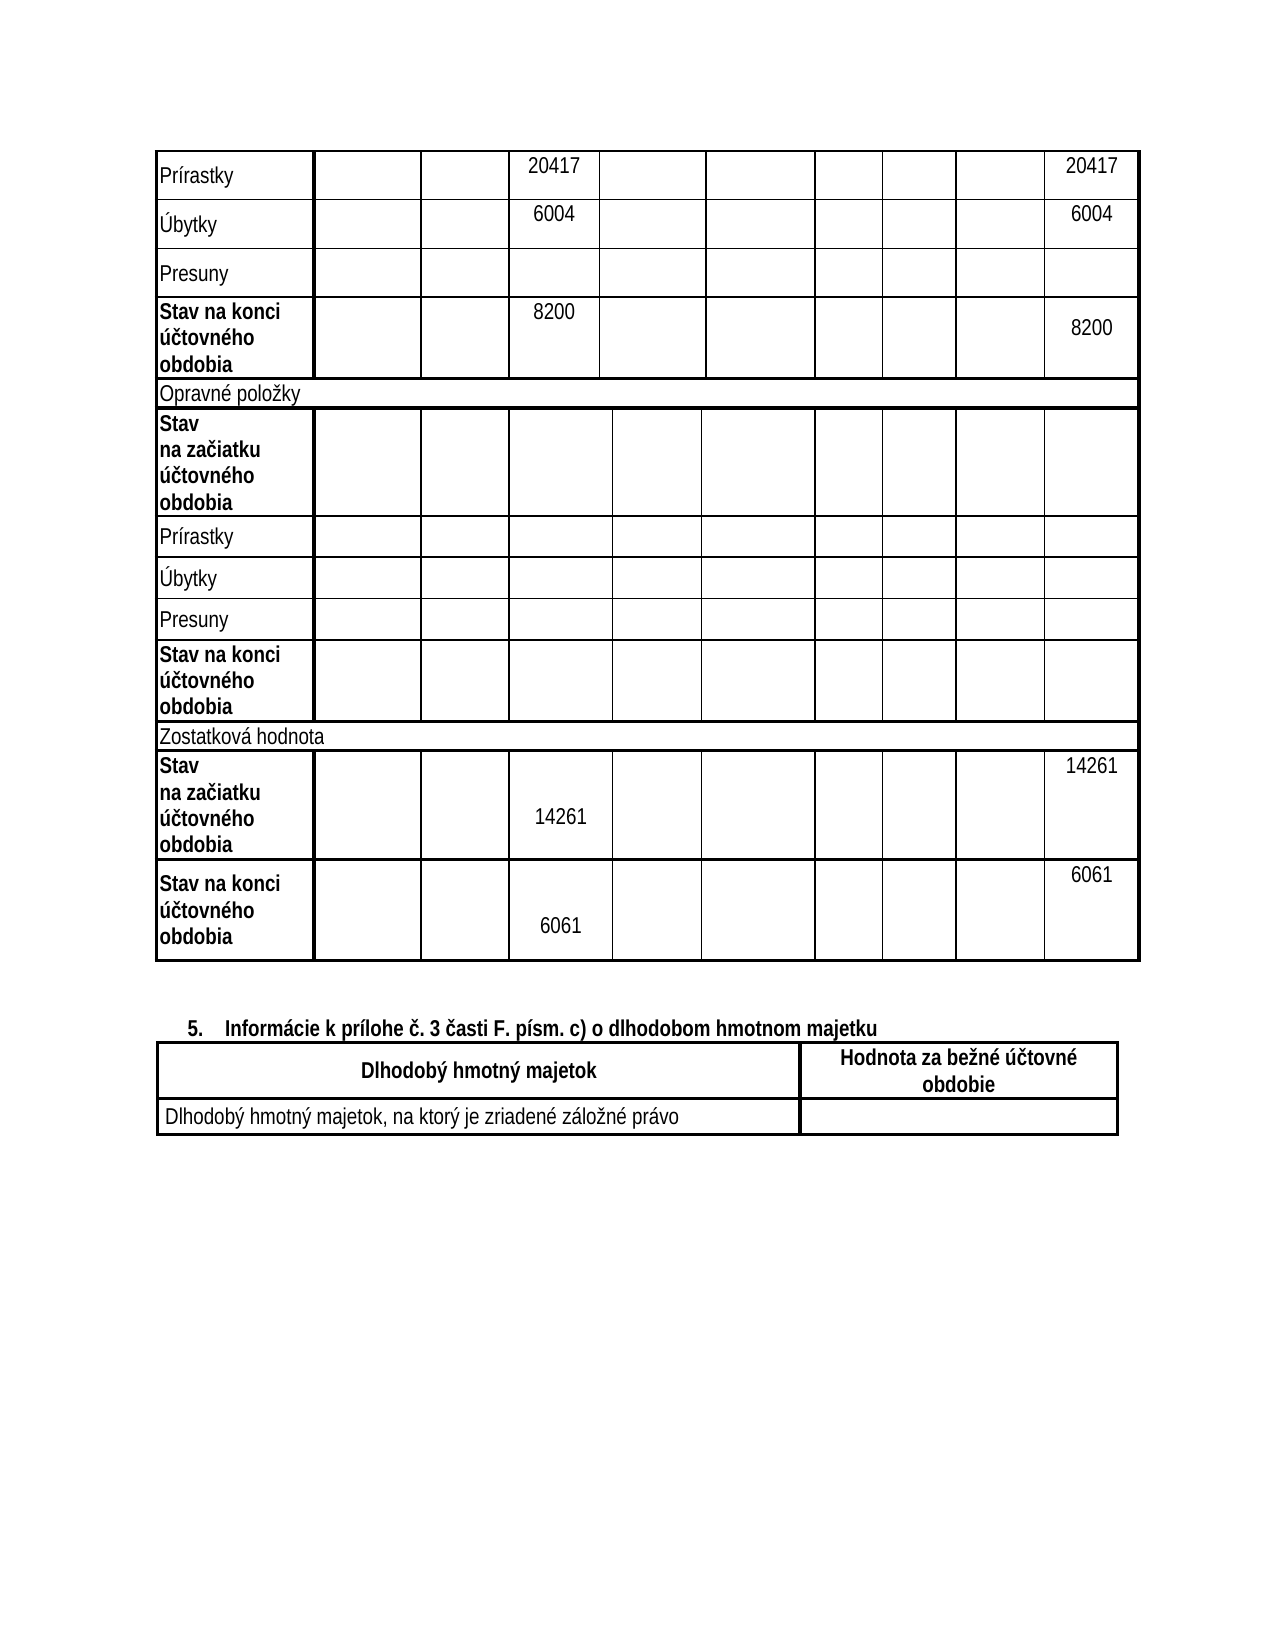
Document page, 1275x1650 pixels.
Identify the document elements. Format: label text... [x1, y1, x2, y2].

table_cell [702, 641, 814, 719]
table_cell [613, 517, 701, 556]
table_cell [702, 410, 814, 515]
table_cell [316, 200, 420, 247]
table_cell 8200 [510, 298, 599, 377]
table_cell [816, 599, 882, 639]
table_cell [883, 861, 955, 959]
table_cell [600, 298, 705, 377]
table_cell [707, 249, 814, 296]
table_cell [816, 249, 882, 296]
table_cell [613, 599, 701, 639]
table_cell [957, 517, 1044, 556]
table_header Dlhodobý hmotný majetok [159, 1044, 798, 1097]
table_cell [816, 410, 882, 515]
table_cell [883, 599, 955, 639]
table_cell Stav na začiatku účtovného obdobia [158, 410, 312, 515]
table_cell Stav na začiatku účtovného obdobia [158, 752, 312, 858]
table_cell 6004 [1045, 200, 1137, 247]
table_cell [422, 861, 508, 959]
table_cell [816, 861, 882, 959]
table_cell [1045, 599, 1137, 639]
table_cell [957, 200, 1044, 247]
table_cell Stav na konci účtovného obdobia [158, 641, 312, 719]
table_cell [422, 558, 508, 598]
table_cell 20417 [510, 152, 599, 199]
table_cell [702, 517, 814, 556]
table_cell [702, 599, 814, 639]
table_cell [422, 200, 508, 247]
table_cell [957, 298, 1044, 377]
table_cell 6061 [510, 861, 612, 959]
table_cell [883, 410, 955, 515]
table_cell [510, 517, 612, 556]
table_cell [422, 752, 508, 858]
table_cell [613, 861, 701, 959]
table_cell [957, 752, 1044, 858]
table_cell [613, 410, 701, 515]
table_cell [816, 752, 882, 858]
table_cell [802, 1100, 1116, 1132]
table_cell [1045, 558, 1137, 598]
table_cell Úbytky [158, 200, 312, 247]
table_cell [422, 517, 508, 556]
table_cell [707, 152, 814, 199]
table_cell [422, 298, 508, 377]
table_cell [613, 558, 701, 598]
table_cell [957, 410, 1044, 515]
table_header Hodnota za bežné účtovné obdobie [802, 1044, 1116, 1097]
table_cell [883, 249, 955, 296]
table_cell [957, 861, 1044, 959]
table_cell [702, 752, 814, 858]
table_cell [707, 298, 814, 377]
table_cell Presuny [158, 599, 312, 639]
table_cell [510, 599, 612, 639]
table_cell [422, 410, 508, 515]
text 5. Informácie k prílohe č. 3 časti F. písm. c) o dlhodobom hmotnom majetku [187, 1015, 1087, 1041]
table_cell [957, 249, 1044, 296]
table_cell [422, 152, 508, 199]
table_cell [883, 200, 955, 247]
table_cell [1045, 641, 1137, 719]
table_cell [510, 641, 612, 719]
table_cell Opravné položky [158, 380, 1137, 406]
table_cell [316, 752, 420, 858]
table_cell 6004 [510, 200, 599, 247]
table_cell [816, 517, 882, 556]
table_cell [816, 641, 882, 719]
table_cell [316, 641, 420, 719]
table_cell 8200 [1045, 298, 1137, 377]
table_cell [1045, 517, 1137, 556]
table_cell [422, 641, 508, 719]
table_cell Presuny [158, 249, 312, 296]
table_cell [1045, 410, 1137, 515]
table_cell [957, 152, 1044, 199]
table_cell [600, 152, 705, 199]
table_cell [957, 641, 1044, 719]
table_cell [702, 558, 814, 598]
table_cell Dlhodobý hmotný majetok, na ktorý je zriadené záložné právo [159, 1100, 798, 1132]
table_cell 14261 [1045, 752, 1137, 858]
table_cell [316, 249, 420, 296]
table_cell [510, 558, 612, 598]
table_cell [613, 641, 701, 719]
table_cell [316, 298, 420, 377]
table_cell 6061 [1045, 861, 1137, 959]
table_cell 20417 [1045, 152, 1137, 199]
table_cell [600, 200, 705, 247]
table_cell [883, 298, 955, 377]
table_cell [316, 599, 420, 639]
table_cell [316, 152, 420, 199]
table_cell [957, 599, 1044, 639]
table_cell [510, 249, 599, 296]
table_cell [600, 249, 705, 296]
table_cell [816, 558, 882, 598]
table_cell [702, 861, 814, 959]
table_cell Úbytky [158, 558, 312, 598]
table_cell [883, 641, 955, 719]
table_cell [957, 558, 1044, 598]
table_cell [422, 599, 508, 639]
table_cell Stav na konci účtovného obdobia [158, 298, 312, 377]
table_cell Prírastky [158, 517, 312, 556]
table_cell Stav na konci účtovného obdobia [158, 861, 312, 959]
table_cell [816, 298, 882, 377]
table_cell [816, 200, 882, 247]
table_cell Prírastky [158, 152, 312, 199]
table_cell [316, 558, 420, 598]
table_cell [1045, 249, 1137, 296]
table_cell [316, 517, 420, 556]
table_cell [613, 752, 701, 858]
table_cell [883, 517, 955, 556]
table_cell [816, 152, 882, 199]
table_cell Zostatková hodnota [158, 723, 1137, 749]
table_cell [883, 752, 955, 858]
table_cell 14261 [510, 752, 612, 858]
table_cell [510, 410, 612, 515]
table_cell [707, 200, 814, 247]
table_cell [316, 861, 420, 959]
table_cell [316, 410, 420, 515]
table_cell [883, 558, 955, 598]
table_cell [883, 152, 955, 199]
table_cell [422, 249, 508, 296]
